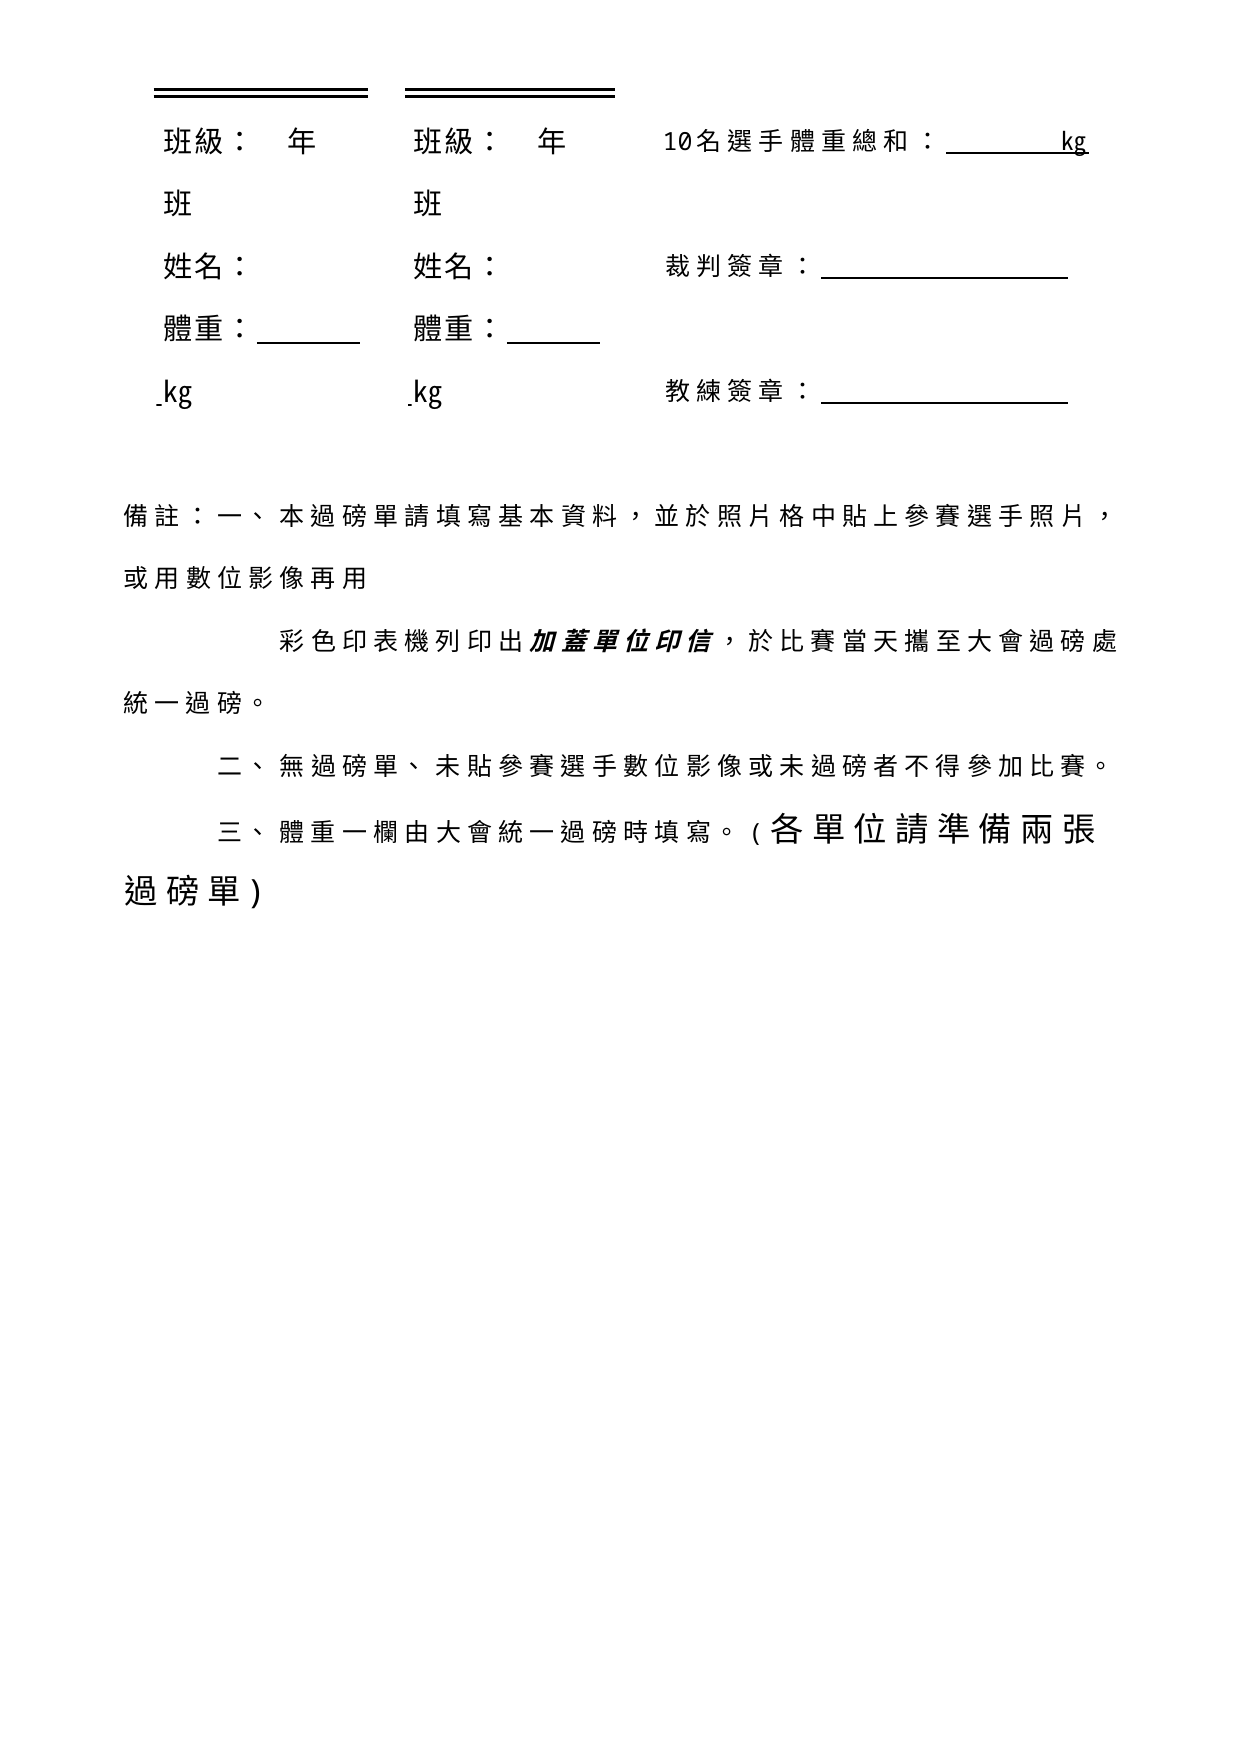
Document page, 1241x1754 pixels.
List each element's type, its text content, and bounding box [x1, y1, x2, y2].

text 備註：一、本過磅單請填寫基本資料，並於照片格中貼上參賽選手照片，或用數位影像再用 [120, 473, 1120, 598]
table_cell [405, 91, 615, 95]
table_cell 班級： 年 班 [154, 98, 368, 223]
table_cell [116, 88, 153, 223]
table_cell [368, 223, 405, 285]
text 三、體重一欄由大會統一過磅時填寫。(各單位請準備兩張過磅單) [120, 785, 1120, 910]
table_cell [615, 285, 652, 473]
table_cell [154, 91, 368, 95]
table_cell [615, 88, 652, 223]
table_cell 體重： ㎏ [405, 285, 615, 473]
table_cell [1107, 88, 1130, 223]
table_cell 10名選手體重總和： ㎏ 裁判簽章： 教練簽章： [652, 88, 1107, 473]
table_cell 姓名： [154, 223, 368, 285]
table_cell [116, 285, 153, 473]
text 二、無過磅單、未貼參賽選手數位影像或未過磅者不得參加比賽。 [120, 723, 1120, 785]
table_cell [615, 223, 652, 285]
text 彩色印表機列印出加蓋單位印信，於比賽當天攜至大會過磅處統一過磅。 [120, 598, 1120, 723]
table_cell [1107, 223, 1130, 285]
table_cell [1107, 285, 1130, 473]
table_cell 姓名： [405, 223, 615, 285]
table_cell [368, 285, 405, 473]
table_cell 體重： ㎏ [154, 285, 368, 473]
table_cell [368, 88, 405, 223]
table_cell [116, 223, 153, 285]
table_cell 班級： 年 班 [405, 98, 615, 223]
